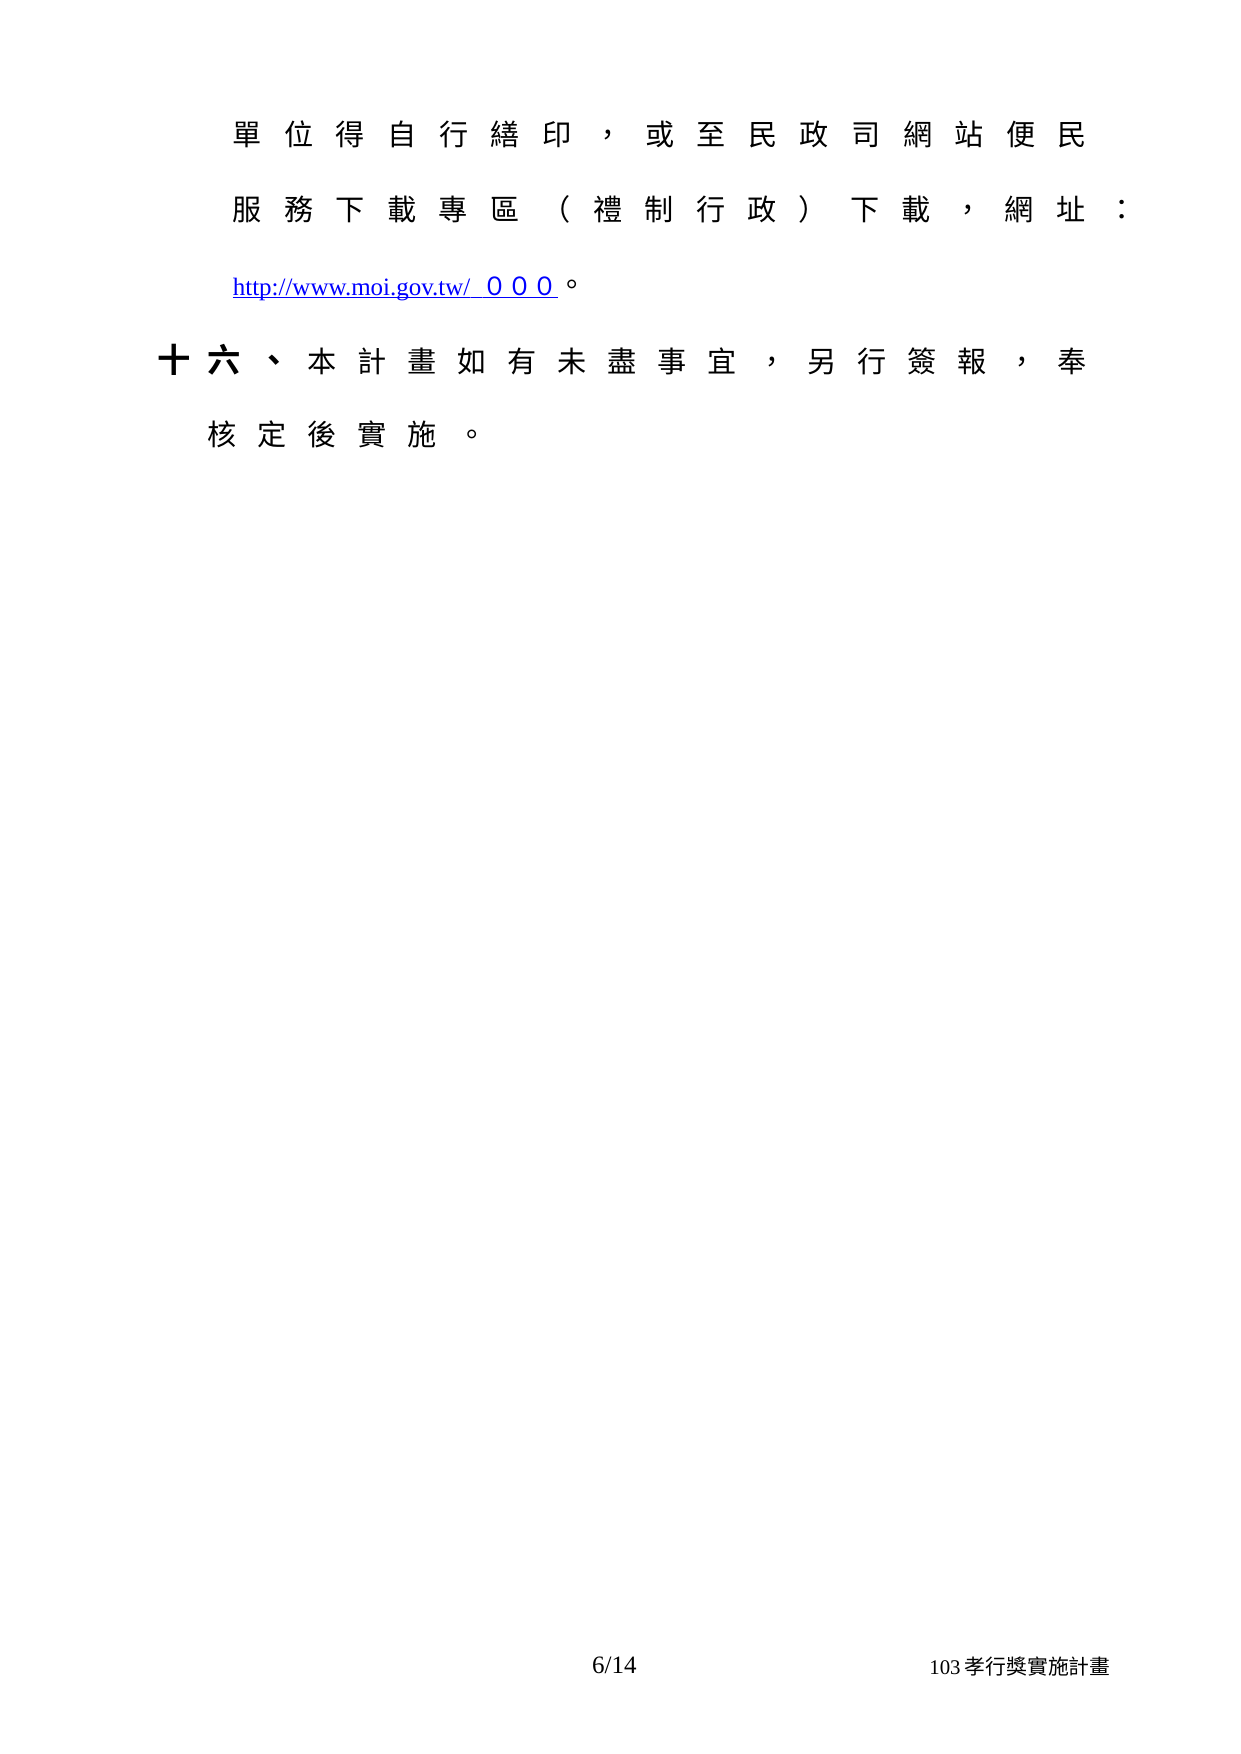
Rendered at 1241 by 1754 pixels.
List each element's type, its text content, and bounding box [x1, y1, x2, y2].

text 十六、本計畫如有未盡事宜，另行簽報，奉核定後實施。 [134, 320, 1108, 470]
text 十五、推薦書、訪查表格式如附件，各推薦單位得自行繕印，或至民政司網站便民服務下載專區（禮制行政）下載，網址：http://www.moi.gov.tw/０００。 [134, 95, 1108, 320]
